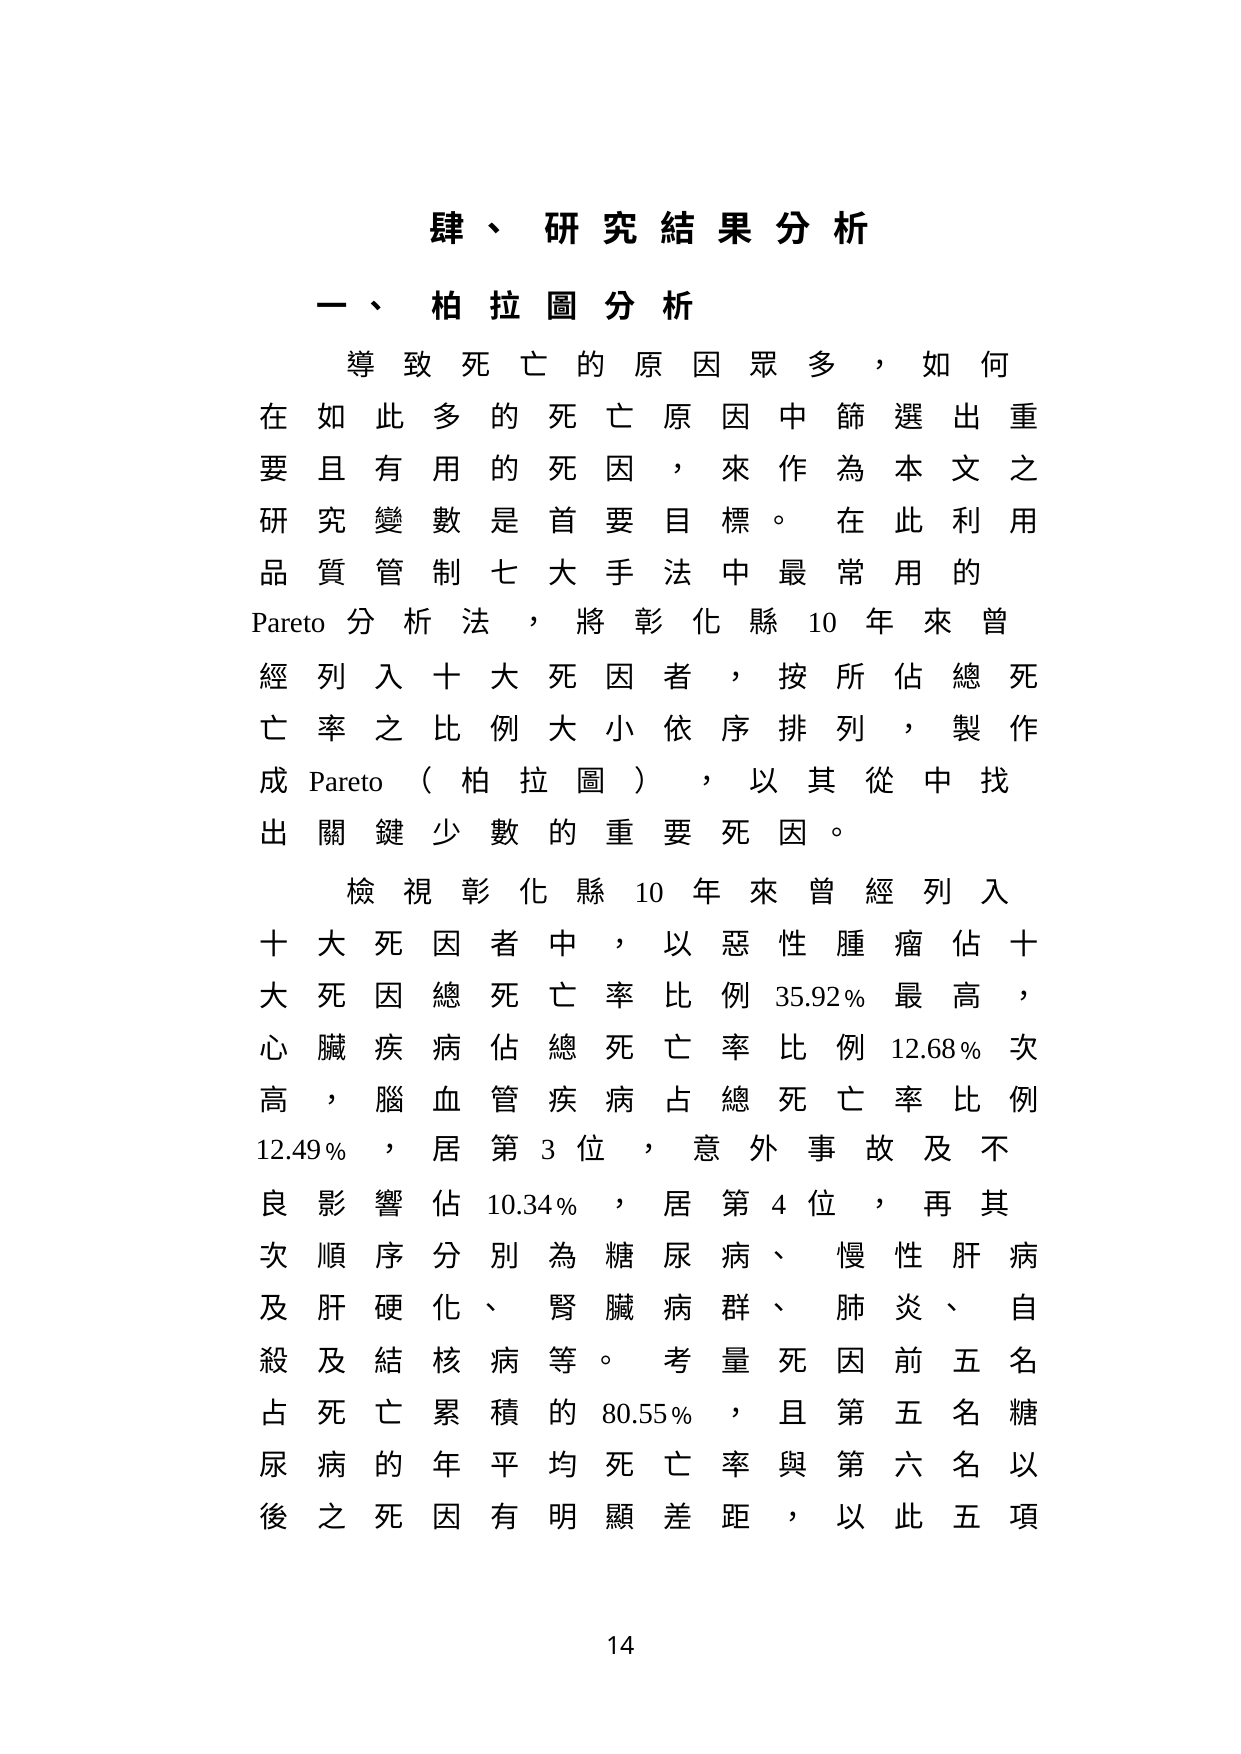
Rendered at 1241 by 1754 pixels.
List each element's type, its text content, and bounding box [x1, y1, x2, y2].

text 導致死亡的原因眾多，如何在如此多的死亡原因中篩選出重要且有用的死因，來作為本文之研究變數是首要目標。在此利用品質管制七大手法中最常用的Pareto分析法，將彰化縣10年來曾經列入十大死因者，按所佔總死亡率之比例大小依序排列，製作成Pareto（柏拉圖），以其從中找出關鍵少數的重要死因。 [245, 336, 1053, 857]
subtitle 肆、研究結果分析 [217, 200, 1053, 252]
subtitle 一、柏拉圖分析 [237, 278, 1053, 330]
text 檢視彰化縣10年來曾經列入十大死因者中，以惡性腫瘤佔十大死因總死亡率比例35.92﹪最高，心臟疾病佔總死亡率比例12.68﹪次高，腦血管疾病占總死亡率比例12.49﹪，居第3位，意外事故及不良影響佔10.34﹪，居第4位，再其次順序分別為糖尿病、慢性肝病及肝硬化、腎臟病群、肺炎、自殺及結核病等。考量死因前五名占死亡累積的80.55﹪，且第五名糖尿病的年平均死亡率與第六名以後之死因有明顯差距，以此五項 [245, 863, 1053, 1541]
